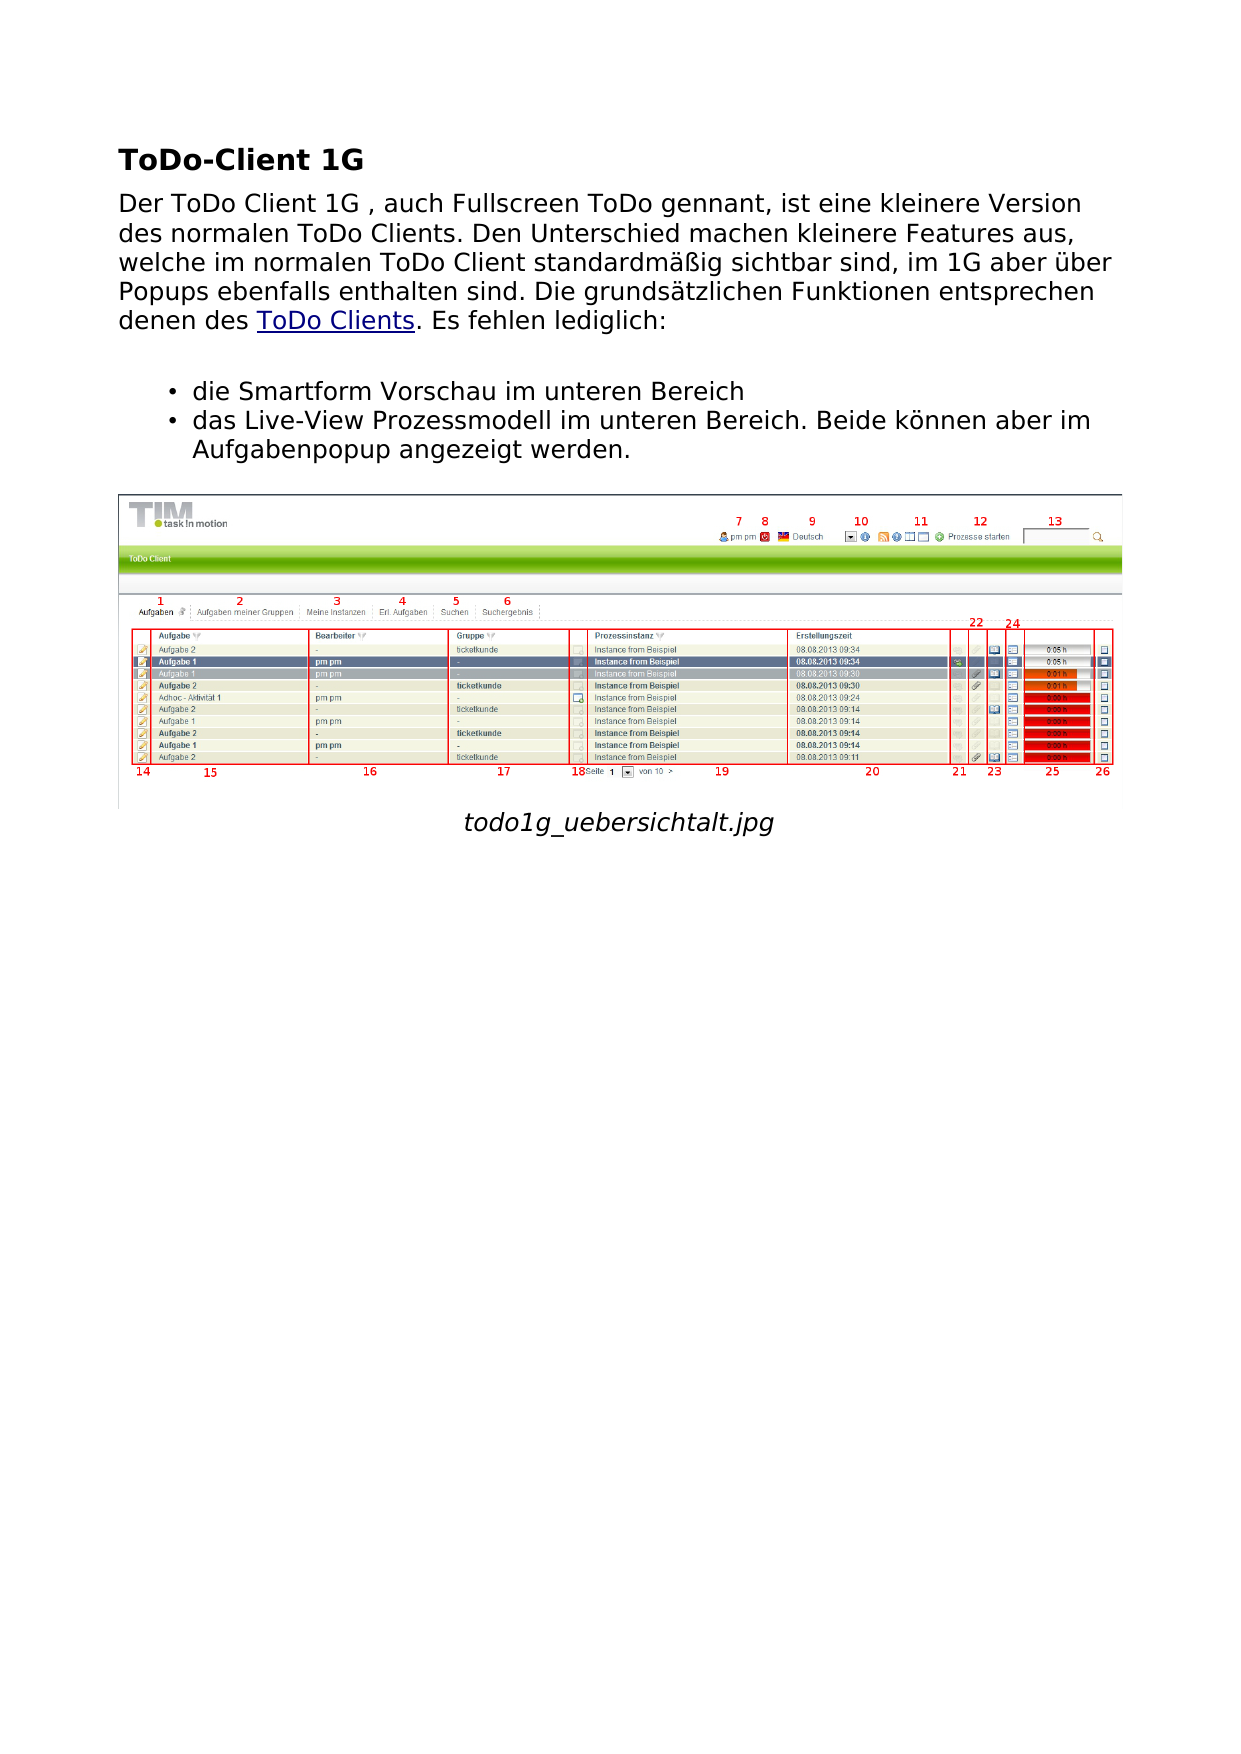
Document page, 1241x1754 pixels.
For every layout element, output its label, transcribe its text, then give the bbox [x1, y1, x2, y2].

text Der ToDo Client 1G , auch Fullscreen ToDo gennant, ist eine kleinere Version des normalen ToDo Clients. Den Unterschied machen kleinere Features aus, welche im normalen ToDo Client standardmäßig sichtbar sind, im 1G aber über Popups ebenfalls enthalten sind. Die grundsätzlichen Funktionen entsprechen denen des ToDo Clients. Es fehlen lediglich: [118, 189, 1122, 335]
subtitle ToDo-Client 1G [118, 143, 1122, 177]
picture [118, 494, 1123, 809]
list das Live-View Prozessmodell im unteren Bereich. Beide können aber im Aufgabenpopup angezeigt werden. [177, 407, 1122, 465]
text todo1g_uebersichtalt.jpg [118, 809, 1122, 838]
list die Smartform Vorschau im unteren Bereich [177, 377, 1122, 407]
